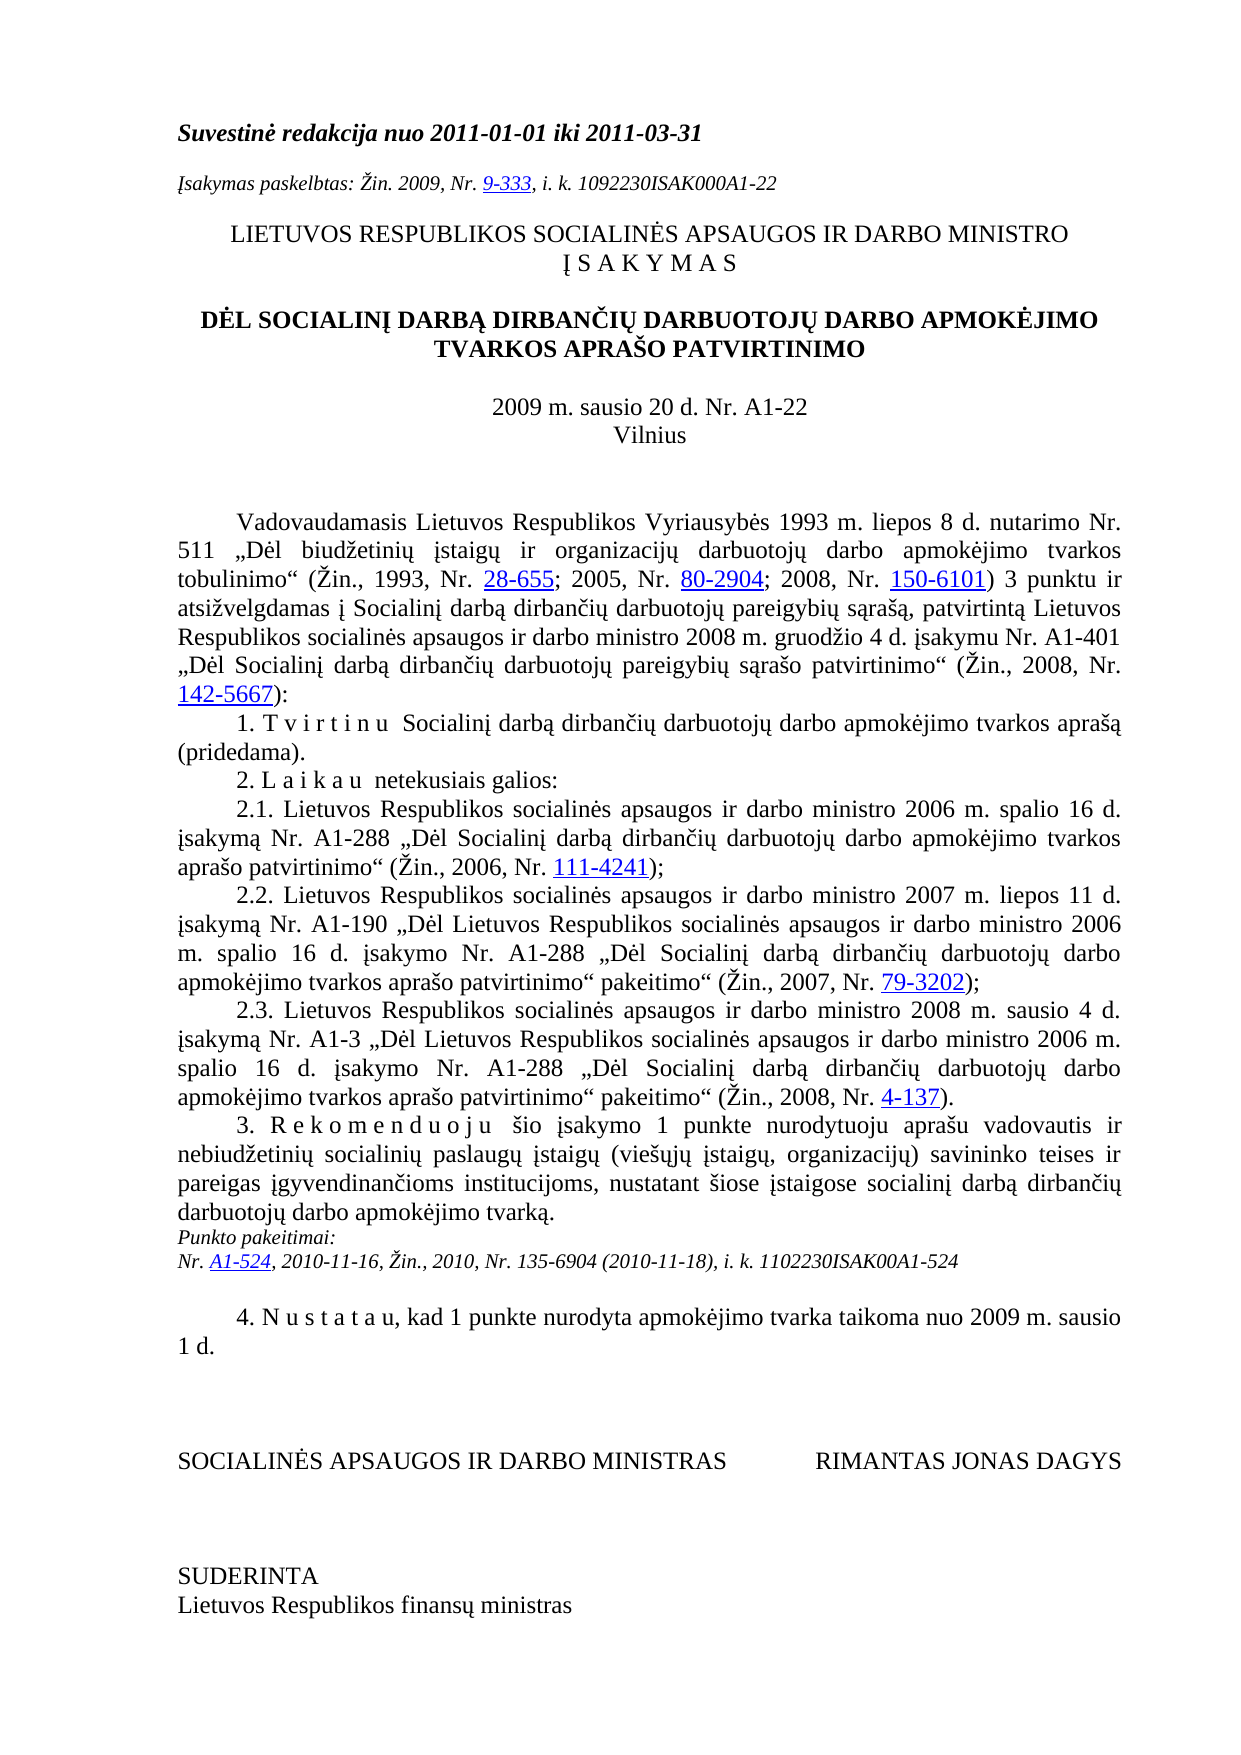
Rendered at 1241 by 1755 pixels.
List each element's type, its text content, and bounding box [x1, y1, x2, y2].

text 2.1. Lietuvos Respublikos socialinės apsaugos ir darbo ministro 2006 m. spalio 16 d. įsakymą Nr. A1-288 „Dėl Socialinį darbą dirbančių darbuotojų darbo apmokėjimo tvarkos aprašo patvirtinimo“ (Žin., 2006, Nr. 111-4241); [177, 794, 1122, 880]
text Įsakymas paskelbtas: Žin. 2009, Nr. 9-333, i. k. 1092230ISAK000A1-22 [177, 171, 1122, 195]
text 2.3. Lietuvos Respublikos socialinės apsaugos ir darbo ministro 2008 m. sausio 4 d. įsakymą Nr. A1-3 „Dėl Lietuvos Respublikos socialinės apsaugos ir darbo ministro 2006 m. spalio 16 d. įsakymo Nr. A1-288 „Dėl Socialinį darbą dirbančių darbuotojų darbo apmokėjimo tvarkos aprašo patvirtinimo“ pakeitimo“ (Žin., 2008, Nr. 4-137). [177, 995, 1122, 1110]
text Punkto pakeitimai: [177, 1225, 1122, 1249]
text Suvestinė redakcija nuo 2011-01-01 iki 2011-03-31 [177, 118, 1122, 147]
text Lietuvos Respublikos finansų ministras [177, 1590, 1122, 1618]
text 4. Nustatau, kad 1 punkte nurodyta apmokėjimo tvarka taikoma nuo 2009 m. sausio 1 d. [177, 1302, 1122, 1360]
text LIETUVOS RESPUBLIKOS SOCIALINĖS APSAUGOS IR DARBO MINISTRO [177, 219, 1122, 248]
text 3. Rekomenduoju šio įsakymo 1 punkte nurodytuoju aprašu vadovautis ir nebiudžetinių socialinių paslaugų įstaigų (viešųjų įstaigų, organizacijų) savininko teises ir pareigas įgyvendinančioms institucijoms, nustatant šiose įstaigose socialinį darbą dirbančių darbuotojų darbo apmokėjimo tvarką. [177, 1110, 1122, 1225]
text 2009 m. sausio 20 d. Nr. A1-22 [177, 392, 1122, 420]
text Nr. A1-524, 2010-11-16, Žin., 2010, Nr. 135-6904 (2010-11-18), i. k. 1102230ISAK00A1-524 [177, 1249, 1122, 1273]
text SUDERINTA [177, 1561, 1122, 1590]
text ĮSAKYMAS [177, 248, 1122, 277]
text DĖL SOCIALINĮ DARBĄ DIRBANČIŲ DARBUOTOJŲ DARBO APMOKĖJIMO TVARKOS APRAŠO PATVIRTINIMO [177, 305, 1122, 363]
text 2. Laikau netekusiais galios: [177, 765, 1122, 794]
text 1. Tvirtinu Socialinį darbą dirbančių darbuotojų darbo apmokėjimo tvarkos aprašą (pridedama). [177, 708, 1122, 765]
text Vilnius [177, 420, 1122, 449]
text SOCIALINĖS APSAUGOS IR DARBO MINISTRAS RIMANTAS JONAS DAGYS [177, 1446, 1122, 1475]
text Vadovaudamasis Lietuvos Respublikos Vyriausybės 1993 m. liepos 8 d. nutarimo Nr. 511 „Dėl biudžetinių įstaigų ir organizacijų darbuotojų darbo apmokėjimo tvarkos tobulinimo“ (Žin., 1993, Nr. 28-655; 2005, Nr. 80-2904; 2008, Nr. 150-6101) 3 punktu ir atsižvelgdamas į Socialinį darbą dirbančių darbuotojų pareigybių sąrašą, patvirtintą Lietuvos Respublikos socialinės apsaugos ir darbo ministro 2008 m. gruodžio 4 d. įsakymu Nr. A1-401 „Dėl Socialinį darbą dirbančių darbuotojų pareigybių sąrašo patvirtinimo“ (Žin., 2008, Nr. 142-5667): [177, 507, 1122, 708]
text 2.2. Lietuvos Respublikos socialinės apsaugos ir darbo ministro 2007 m. liepos 11 d. įsakymą Nr. A1-190 „Dėl Lietuvos Respublikos socialinės apsaugos ir darbo ministro 2006 m. spalio 16 d. įsakymo Nr. A1-288 „Dėl Socialinį darbą dirbančių darbuotojų darbo apmokėjimo tvarkos aprašo patvirtinimo“ pakeitimo“ (Žin., 2007, Nr. 79-3202); [177, 880, 1122, 995]
